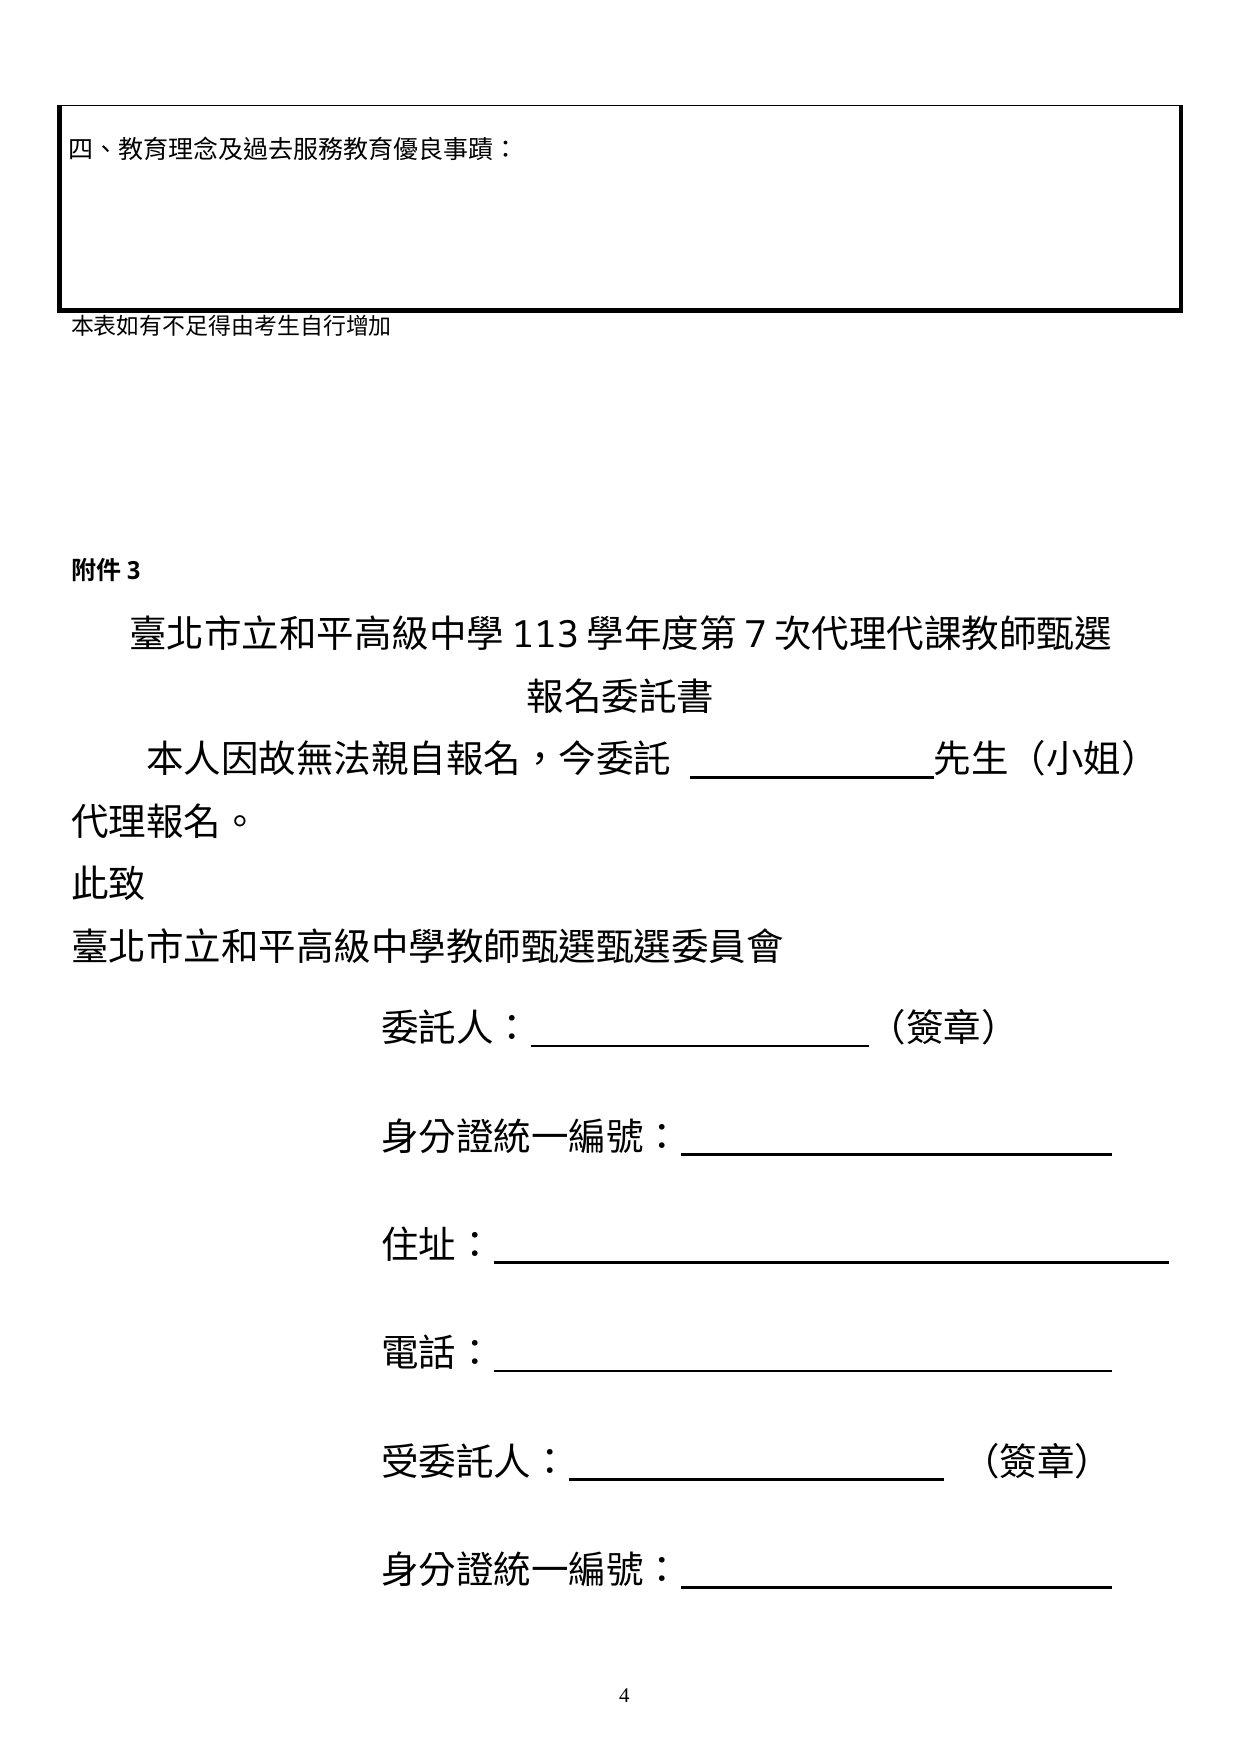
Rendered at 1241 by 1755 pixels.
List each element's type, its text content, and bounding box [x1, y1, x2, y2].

text 報名委託書 [71, 652, 1169, 715]
table_cell 四、教育理念及過去服務教育優良事蹟： [62, 106, 1179, 308]
text 身分證統一編號： [381, 1525, 1169, 1588]
text 身分證統一編號： [381, 1092, 1169, 1154]
text 住址： [381, 1200, 1169, 1263]
text 受委託人： （簽章） [381, 1417, 1169, 1479]
text 附件3 [71, 527, 1169, 590]
text 電話： [381, 1308, 1169, 1371]
text 臺北市立和平高級中學113學年度第7次代理代課教師甄選 [71, 590, 1169, 652]
text 此致 [71, 840, 1169, 902]
text 臺北市立和平高級中學教師甄選甄選委員會 [71, 902, 1169, 965]
text 本人因故無法親自報名，今委託 先生（小姐）代理報名。 [71, 715, 1169, 840]
text 本表如有不足得由考生自行增加 [71, 313, 1169, 340]
text 委託人： （簽章） [381, 983, 1169, 1046]
